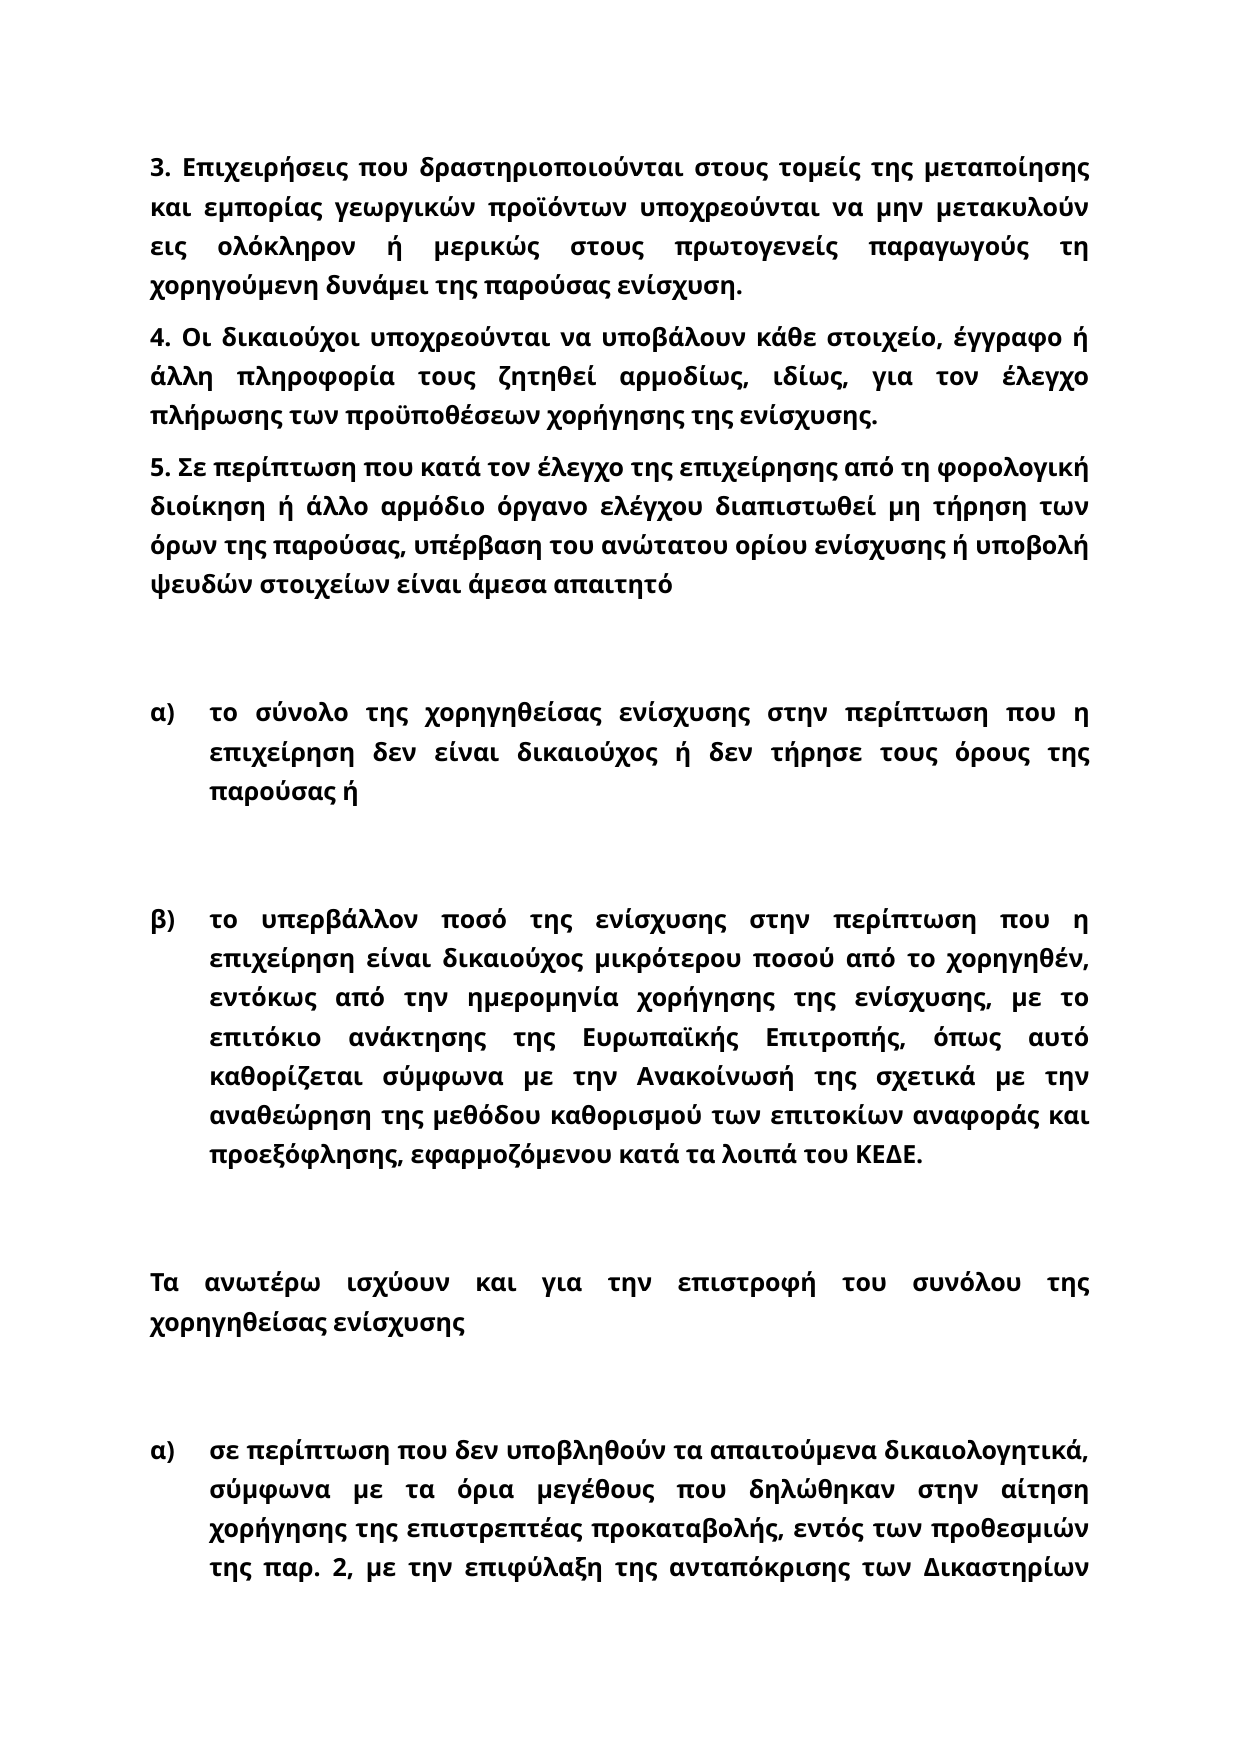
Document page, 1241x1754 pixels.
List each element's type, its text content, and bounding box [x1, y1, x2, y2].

text 4. Οι δικαιούχοι υποχρεούνται να υποβάλουν κάθε στοιχείο, έγγραφο ή άλλη πληροφορία τους ζητηθεί αρμοδίως, ιδίως, για τον έλεγχο πλήρωσης των προϋποθέσεων χορήγησης της ενίσχυσης. [150, 319, 1090, 432]
list β) το υπερβάλλον ποσό της ενίσχυσης στην περίπτωση που η επιχείρηση είναι δικαιούχος μικρότερου ποσού από το χορηγηθέν, εντόκως από την ημερομηνία χορήγησης της ενίσχυσης, με το επιτόκιο ανάκτησης της Ευρωπαϊκής Επιτροπής, όπως αυτό καθορίζεται σύμφωνα με την Ανακοίνωσή της σχετικά με την αναθεώρηση της μεθόδου καθορισμού των επιτοκίων αναφοράς και προεξόφλησης, εφαρμοζόμενου κατά τα λοιπά του ΚΕΔΕ. [150, 902, 1090, 1171]
text 3. Επιχειρήσεις που δραστηριοποιούνται στους τομείς της μεταποίησης και εμπορίας γεωργικών προϊόντων υποχρεούνται να μην μετακυλούν εις ολόκληρον ή μερικώς στους πρωτογενείς παραγωγούς τη χορηγούμενη δυνάμει της παρούσας ενίσχυση. [150, 150, 1090, 302]
text Τα ανωτέρω ισχύουν και για την επιστροφή του συνόλου της χορηγηθείσας ενίσχυσης [150, 1265, 1090, 1338]
text 5. Σε περίπτωση που κατά τον έλεγχο της επιχείρησης από τη φορολογική διοίκηση ή άλλο αρμόδιο όργανο ελέγχου διαπιστωθεί μη τήρηση των όρων της παρούσας, υπέρβαση του ανώτατου ορίου ενίσχυσης ή υποβολή ψευδών στοιχείων είναι άμεσα απαιτητό [150, 449, 1090, 601]
list α) το σύνολο της χορηγηθείσας ενίσχυσης στην περίπτωση που η επιχείρηση δεν είναι δικαιούχος ή δεν τήρησε τους όρους της παρούσας ή [150, 695, 1090, 807]
list α) σε περίπτωση που δεν υποβληθούν τα απαιτούμενα δικαιολογητικά, σύμφωνα με τα όρια μεγέθους που δηλώθηκαν στην αίτηση χορήγησης της επιστρεπτέας προκαταβολής, εντός των προθεσμιών της παρ. 2, με την επιφύλαξη της ανταπόκρισης των Δικαστηρίων [150, 1432, 1090, 1584]
